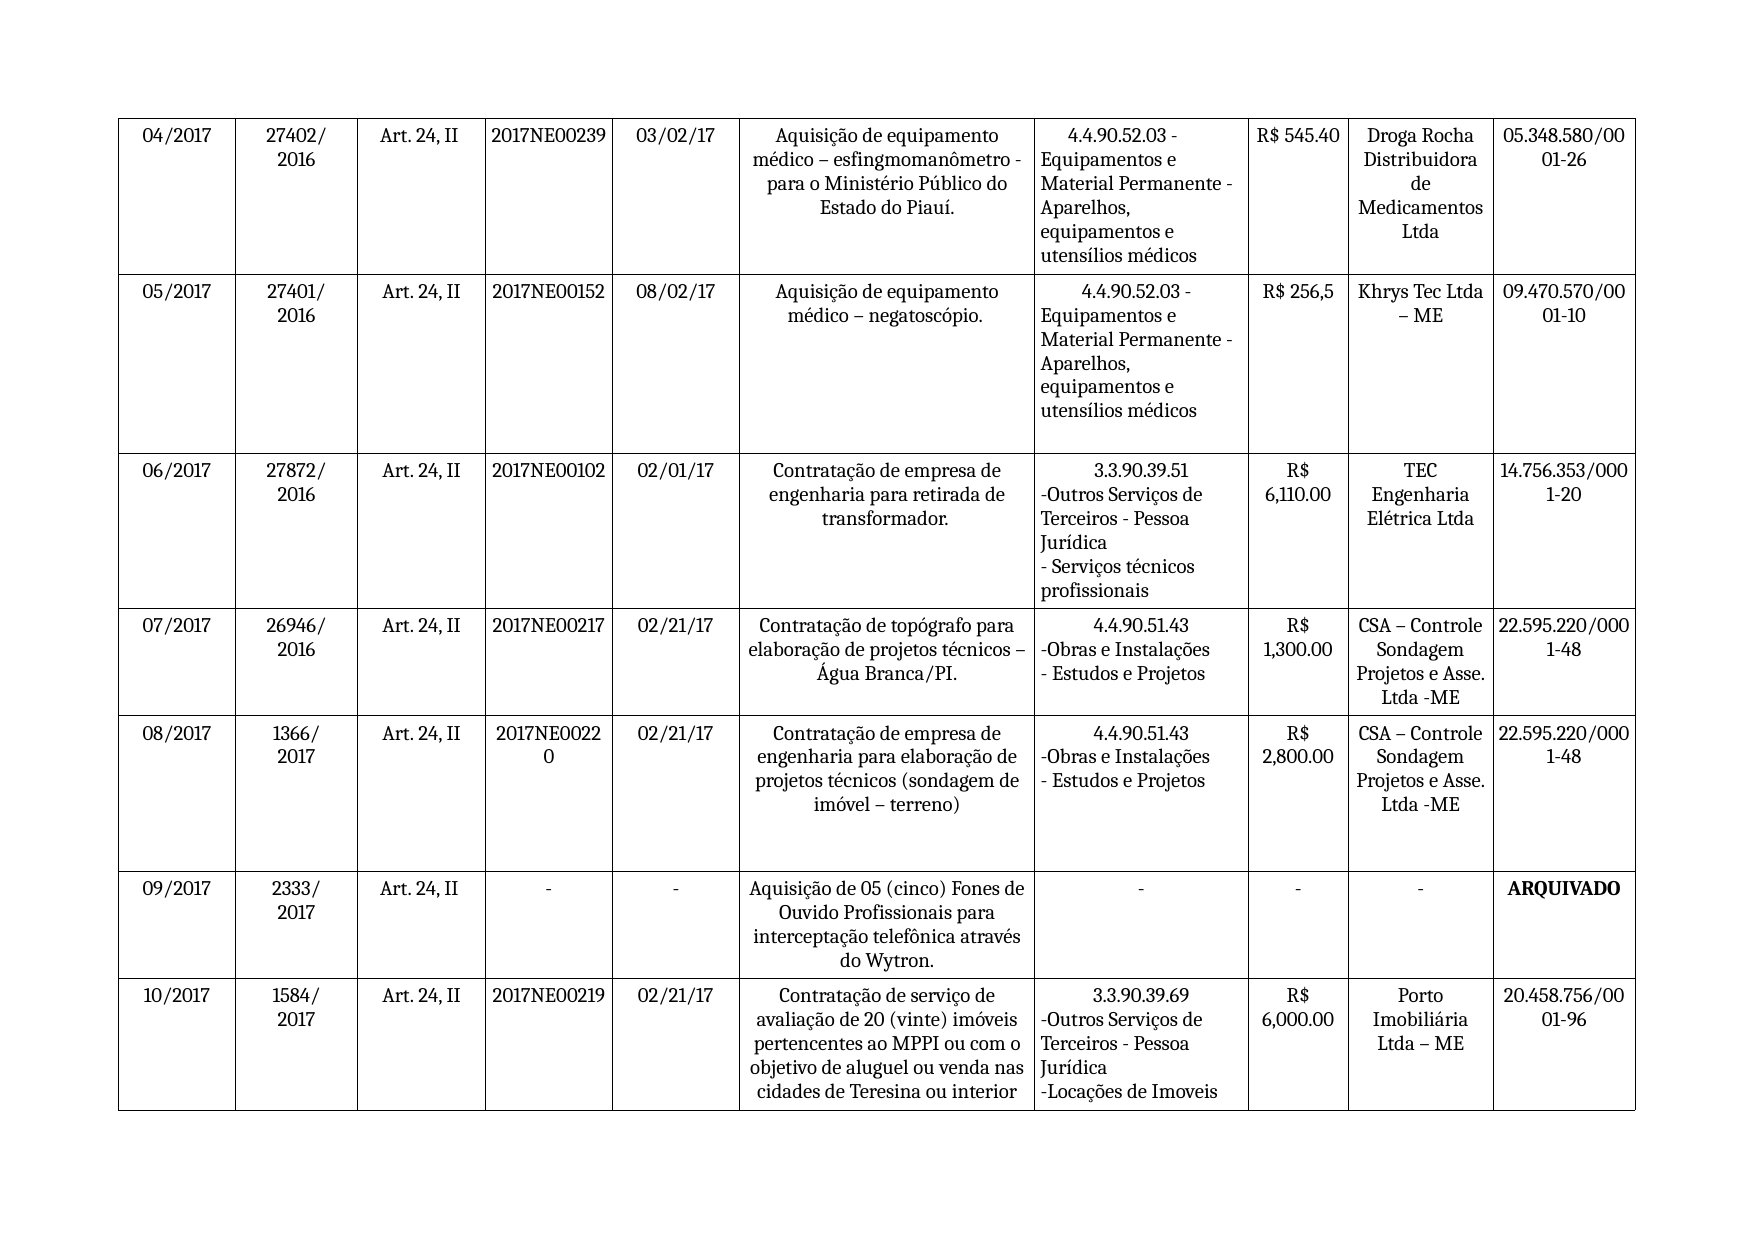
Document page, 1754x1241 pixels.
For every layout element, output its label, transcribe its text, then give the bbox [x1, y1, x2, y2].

table_cell 4.4.90.52.03 -Equipamentos e Material Permanente -Aparelhos, equipamentos e utensílios médicos [1035, 275, 1248, 453]
table_cell Art. 24, II [358, 979, 485, 1109]
table_cell Khrys Tec Ltda – ME [1349, 275, 1493, 453]
table_cell 2017NE00239 [486, 119, 612, 273]
table_cell Contratação de serviço de avaliação de 20 (vinte) imóveis pertencentes ao MPPI ou com o objetivo de aluguel ou venda nas cidades de Teresina ou interior [740, 979, 1034, 1109]
table_cell 05/2017 [119, 275, 235, 453]
table_cell 07/2017 [119, 609, 235, 715]
table_cell 09.470.570/0001-10 [1494, 275, 1635, 453]
table_cell 01/02/17 [613, 454, 739, 608]
table_cell Art. 24, II [358, 119, 485, 273]
table_cell Art. 24, II [358, 716, 485, 871]
table_cell 1366/ 2017 [236, 716, 357, 871]
table_cell - [1035, 872, 1248, 978]
table_cell 2017NE00217 [486, 609, 612, 715]
table_cell Art. 24, II [358, 275, 485, 453]
table_cell 06/2017 [119, 454, 235, 608]
table_cell 05.348.580/0001-26 [1494, 119, 1635, 273]
table_cell 2017NE00220 [486, 716, 612, 871]
table_cell 21/02/17 [613, 979, 739, 1109]
table_cell R$ 2.800,00 [1249, 716, 1348, 871]
table_cell R$ 6.000,00 [1249, 979, 1348, 1109]
table_cell 27401/ 2016 [236, 275, 357, 453]
table_cell Aquisição de equipamento médico – negatoscópio. [740, 275, 1034, 453]
table_cell R$ 1.300,00 [1249, 609, 1348, 715]
table_cell 2017NE00152 [486, 275, 612, 453]
table_cell Contratação de empresa de engenharia para elaboração de projetos técnicos (sondagem de imóvel – terreno) [740, 716, 1034, 871]
table_cell 22.595.220/0001-48 [1494, 609, 1635, 715]
table_cell R$ 256,5 [1249, 275, 1348, 453]
table_cell Contratação de topógrafo para elaboração de projetos técnicos – Água Branca/PI. [740, 609, 1034, 715]
table_cell 09/2017 [119, 872, 235, 978]
table_cell 08/2017 [119, 716, 235, 871]
table_cell 2017NE00219 [486, 979, 612, 1109]
table_cell 08/02/17 [613, 275, 739, 453]
table_cell 21/02/17 [613, 609, 739, 715]
table_cell 20.458.756/0001-96 [1494, 979, 1635, 1109]
table_cell 1584/ 2017 [236, 979, 357, 1109]
table_cell 27872/ 2016 [236, 454, 357, 608]
table_cell 4.4.90.51.43 -Obras e Instalações - Estudos e Projetos [1035, 609, 1248, 715]
table_cell ARQUIVADO [1494, 872, 1635, 978]
table_cell 2333/ 2017 [236, 872, 357, 978]
table_cell 2017NE00102 [486, 454, 612, 608]
table_cell - [486, 872, 612, 978]
table_cell 02/03/17 [613, 119, 739, 273]
table_cell CSA – Controle Sondagem Projetos e Asse. Ltda -ME [1349, 609, 1493, 715]
table_cell 21/02/17 [613, 716, 739, 871]
table_cell 3.3.90.39.69 -Outros Serviços de Terceiros - Pessoa Jurídica -Locações de Imoveis [1035, 979, 1248, 1109]
table_cell Contratação de empresa de engenharia para retirada de transformador. [740, 454, 1034, 608]
table_cell - [613, 872, 739, 978]
table_cell 4.4.90.52.03 -Equipamentos e Material Permanente -Aparelhos, equipamentos e utensílios médicos [1035, 119, 1248, 273]
table_cell 04/2017 [119, 119, 235, 273]
table_cell 10/2017 [119, 979, 235, 1109]
table_cell Aquisição de 05 (cinco) Fones de Ouvido Profissionais para interceptação telefônica através do Wytron. [740, 872, 1034, 978]
table_cell 14.756.353/0001-20 [1494, 454, 1635, 608]
table_cell 3.3.90.39.51 -Outros Serviços de Terceiros - Pessoa Jurídica - Serviços técnicos profissionais [1035, 454, 1248, 608]
table_cell 4.4.90.51.43 -Obras e Instalações - Estudos e Projetos [1035, 716, 1248, 871]
table_cell Art. 24, II [358, 609, 485, 715]
table_cell 26946/ 2016 [236, 609, 357, 715]
table_cell R$ 6.110,00 [1249, 454, 1348, 608]
table_cell R$ 545,40 [1249, 119, 1348, 273]
table_cell 22.595.220/0001-48 [1494, 716, 1635, 871]
table_cell Art. 24, II [358, 454, 485, 608]
table_cell Aquisição de equipamento médico – esfingmomanômetro - para o Ministério Público do Estado do Piauí. [740, 119, 1034, 273]
table_cell 27402/ 2016 [236, 119, 357, 273]
table_cell - [1249, 872, 1348, 978]
table_cell Porto Imobiliária Ltda – ME [1349, 979, 1493, 1109]
table_cell CSA – Controle Sondagem Projetos e Asse. Ltda -ME [1349, 716, 1493, 871]
table_cell - [1349, 872, 1493, 978]
table_cell Droga Rocha Distribuidora de Medicamentos Ltda [1349, 119, 1493, 273]
table_cell TEC Engenharia Elétrica Ltda [1349, 454, 1493, 608]
table_cell Art. 24, II [358, 872, 485, 978]
